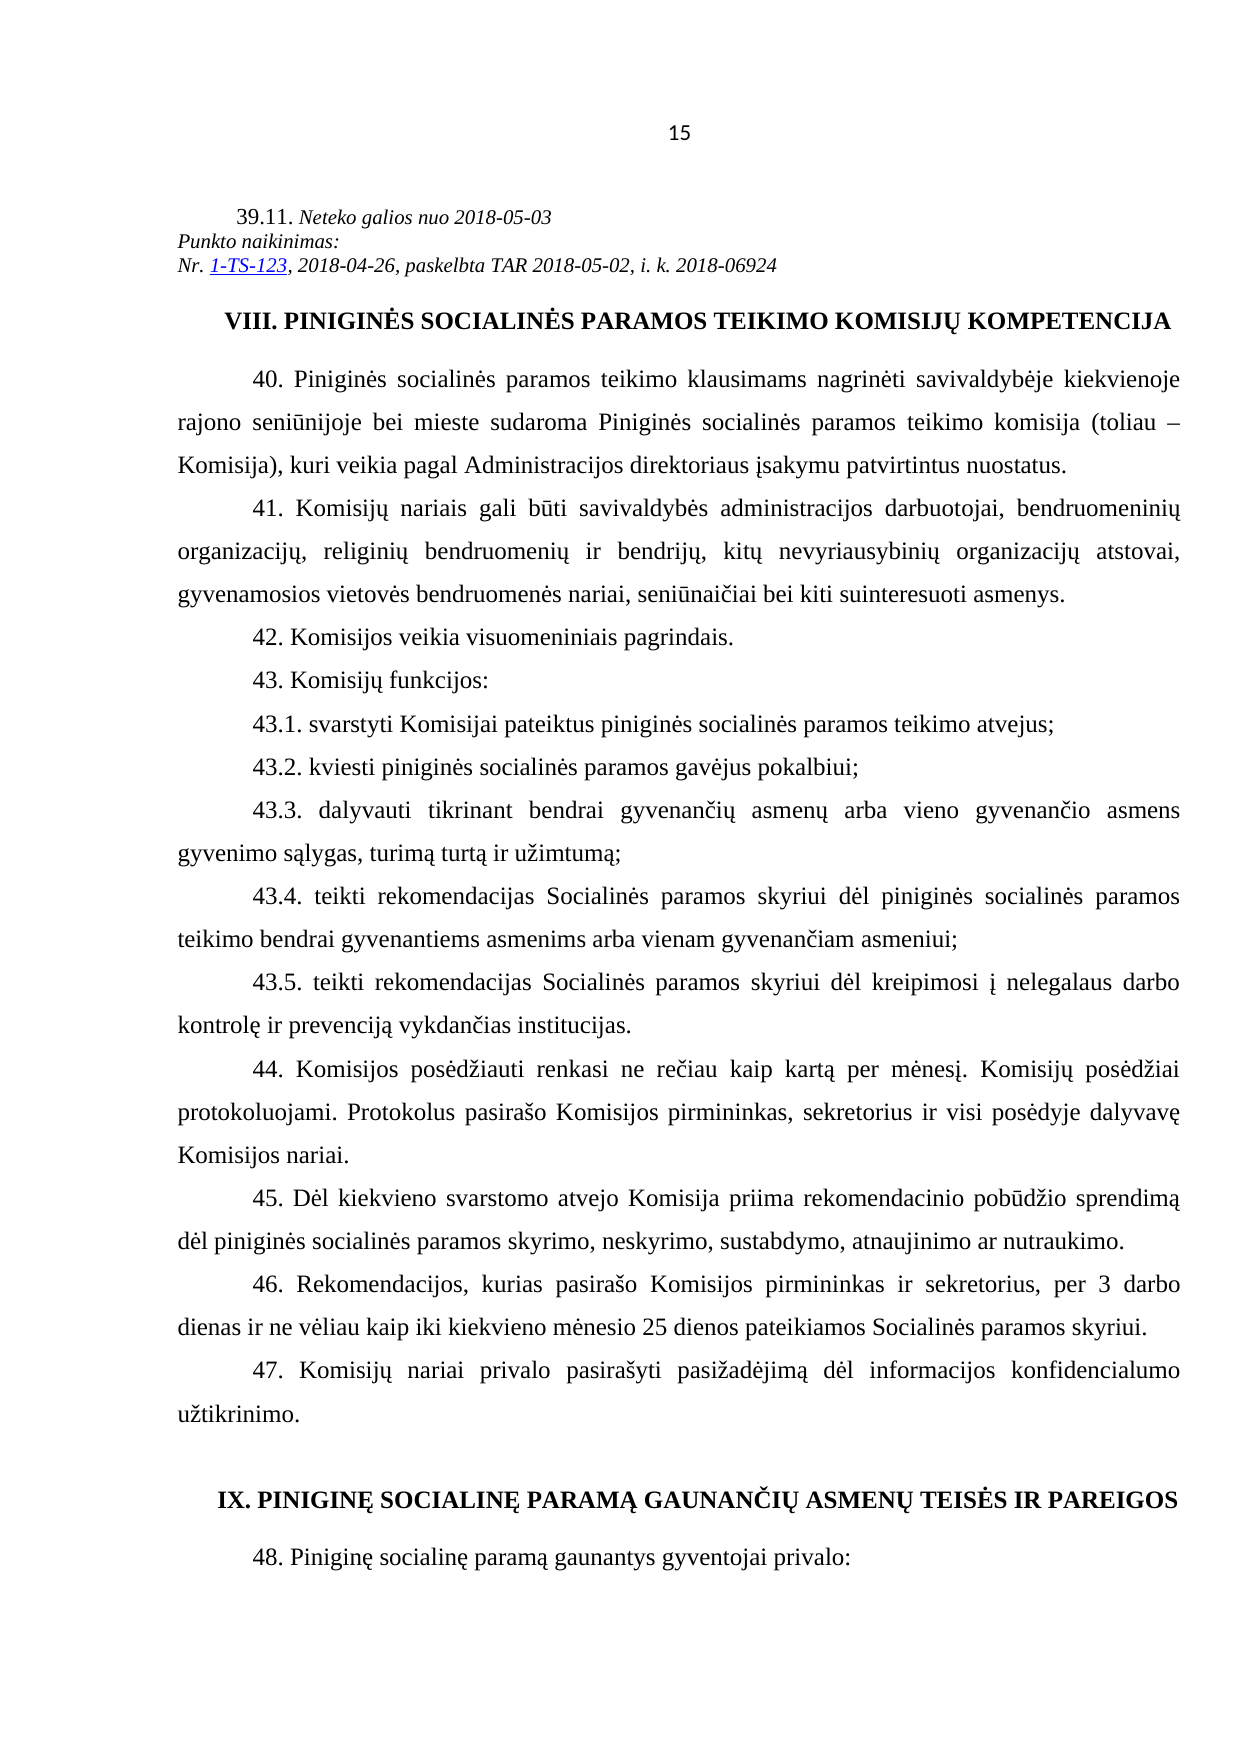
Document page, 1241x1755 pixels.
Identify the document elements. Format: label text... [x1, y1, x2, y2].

text 46. Rekomendacijos, kurias pasirašo Komisijos pirmininkas ir sekretorius, per 3 darbo dienas ir ne vėliau kaip iki kiekvieno mėnesio 25 dienos pateikiamos Socialinės paramos skyriui. [177, 1269, 1181, 1341]
text 43.1. svarstyti Komisijai pateiktus piniginės socialinės paramos teikimo atvejus; [177, 709, 1181, 737]
text 42. Komisijos veikia visuomeniniais pagrindais. [177, 622, 1181, 651]
text 43.4. teikti rekomendacijas Socialinės paramos skyriui dėl piniginės socialinės paramos teikimo bendrai gyvenantiems asmenims arba vienam gyvenančiam asmeniui; [177, 881, 1181, 953]
text Punkto naikinimas: [177, 229, 1181, 253]
text VIII. PINIGINĖS SOCIALINĖS PARAMOS TEIKIMO KOMISIJŲ KOMPETENCIJA [215, 306, 1181, 335]
text IX. PINIGINĘ SOCIALINĘ PARAMĄ GAUNANČIŲ ASMENŲ TEISĖS IR PAREIGOS [215, 1485, 1181, 1514]
text 43.3. dalyvauti tikrinant bendrai gyvenančių asmenų arba vieno gyvenančio asmens gyvenimo sąlygas, turimą turtą ir užimtumą; [177, 795, 1181, 867]
text 39.11. Neteko galios nuo 2018-05-03 [177, 203, 1181, 229]
text 43.2. kviesti piniginės socialinės paramos gavėjus pokalbiui; [177, 752, 1181, 781]
text 48. Piniginę socialinę paramą gaunantys gyventojai privalo: [177, 1542, 1181, 1571]
text 45. Dėl kiekvieno svarstomo atvejo Komisija priima rekomendacinio pobūdžio sprendimą dėl piniginės socialinės paramos skyrimo, neskyrimo, sustabdymo, atnaujinimo ar nutraukimo. [177, 1183, 1181, 1255]
text 41. Komisijų nariais gali būti savivaldybės administracijos darbuotojai, bendruomeninių organizacijų, religinių bendruomenių ir bendrijų, kitų nevyriausybinių organizacijų atstovai, gyvenamosios vietovės bendruomenės nariai, seniūnaičiai bei kiti suinteresuoti asmenys. [177, 493, 1181, 608]
text 40. Piniginės socialinės paramos teikimo klausimams nagrinėti savivaldybėje kiekvienoje rajono seniūnijoje bei mieste sudaroma Piniginės socialinės paramos teikimo komisija (toliau – Komisija), kuri veikia pagal Administracijos direktoriaus įsakymu patvirtintus nuostatus. [177, 364, 1181, 479]
text 47. Komisijų nariai privalo pasirašyti pasižadėjimą dėl informacijos konfidencialumo užtikrinimo. [177, 1356, 1181, 1427]
text 44. Komisijos posėdžiauti renkasi ne rečiau kaip kartą per mėnesį. Komisijų posėdžiai protokoluojami. Protokolus pasirašo Komisijos pirmininkas, sekretorius ir visi posėdyje dalyvavę Komisijos nariai. [177, 1054, 1181, 1169]
text Nr. 1-TS-123, 2018-04-26, paskelbta TAR 2018-05-02, i. k. 2018-06924 [177, 253, 1181, 277]
text 43. Komisijų funkcijos: [177, 666, 1181, 694]
text 43.5. teikti rekomendacijas Socialinės paramos skyriui dėl kreipimosi į nelegalaus darbo kontrolę ir prevenciją vykdančias institucijas. [177, 967, 1181, 1039]
